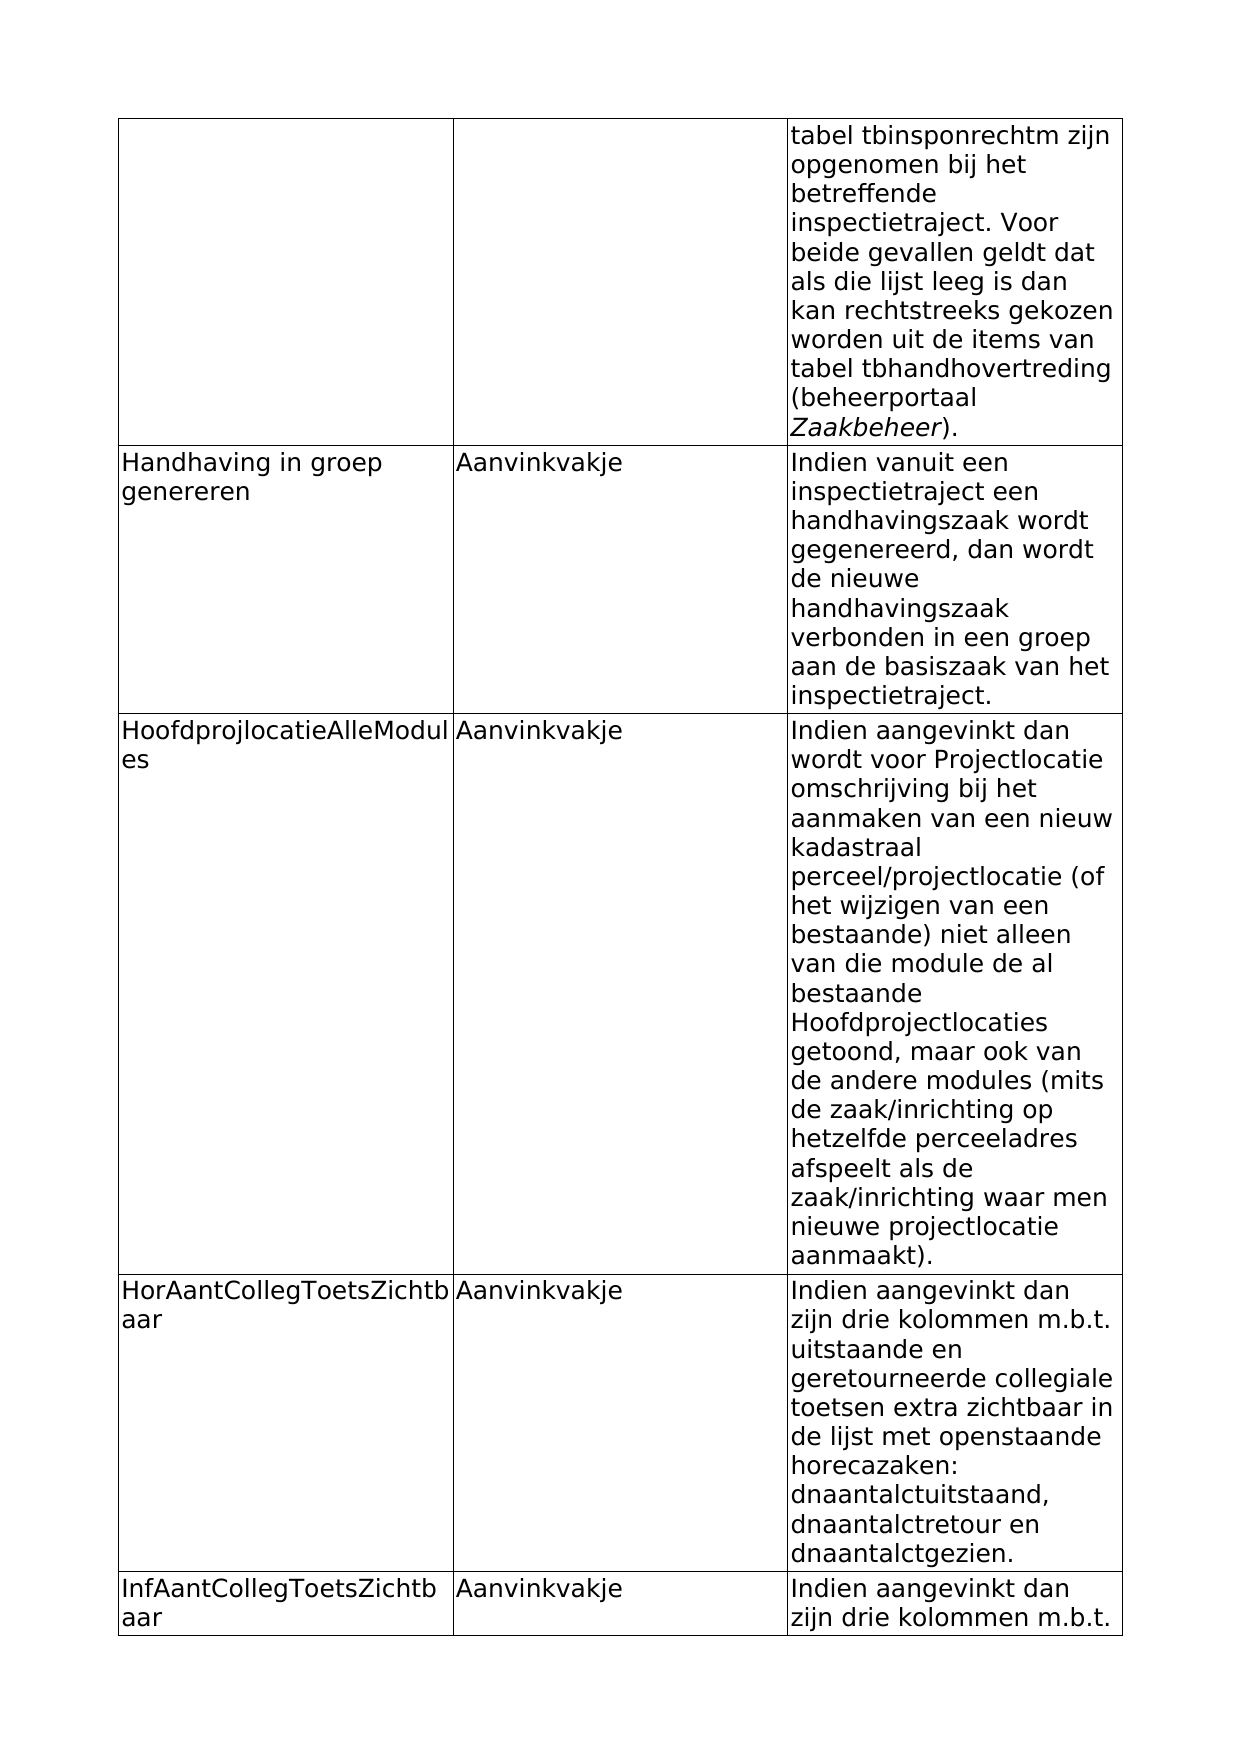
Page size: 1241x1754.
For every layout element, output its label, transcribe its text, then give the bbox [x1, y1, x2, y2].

table_cell [454, 119, 787, 445]
table_cell InfAantCollegToetsZichtbaar [119, 1572, 453, 1635]
table_cell Aanvinkvakje [454, 714, 787, 1273]
table_cell tabel tbinsponrechtm zijn opgenomen bij het betreffende inspectietraject. Voor beide gevallen geldt dat als die lijst leeg is dan kan rechtstreeks gekozen worden uit de items van tabel tbhandhovertreding (beheerportaal Zaakbeheer). [788, 119, 1122, 445]
table_cell Indien aangevinkt dan zijn drie kolommen m.b.t. [788, 1572, 1122, 1635]
table_cell HorAantCollegToetsZichtbaar [119, 1275, 453, 1571]
table_cell [119, 119, 453, 445]
table_cell HoofdprojlocatieAlleModules [119, 714, 453, 1273]
table_cell Aanvinkvakje [454, 446, 787, 713]
table_cell Aanvinkvakje [454, 1275, 787, 1571]
table_cell Indien aangevinkt dan wordt voor Projectlocatie omschrijving bij het aanmaken van een nieuw kadastraal perceel/projectlocatie (of het wijzigen van een bestaande) niet alleen van die module de al bestaande Hoofdprojectlocaties getoond, maar ook van de andere modules (mits de zaak/inrichting op hetzelfde perceeladres afspeelt als de zaak/inrichting waar men nieuwe projectlocatie aanmaakt). [788, 714, 1122, 1273]
table_cell Handhaving in groep genereren [119, 446, 453, 713]
table_cell Indien aangevinkt dan zijn drie kolommen m.b.t. uitstaande en geretourneerde collegiale toetsen extra zichtbaar in de lijst met openstaande horecazaken: dnaantalctuitstaand, dnaantalctretour en dnaantalctgezien. [788, 1275, 1122, 1571]
table_cell Aanvinkvakje [454, 1572, 787, 1635]
table_cell Indien vanuit een inspectietraject een handhavingszaak wordt gegenereerd, dan wordt de nieuwe handhavingszaak verbonden in een groep aan de basiszaak van het inspectietraject. [788, 446, 1122, 713]
